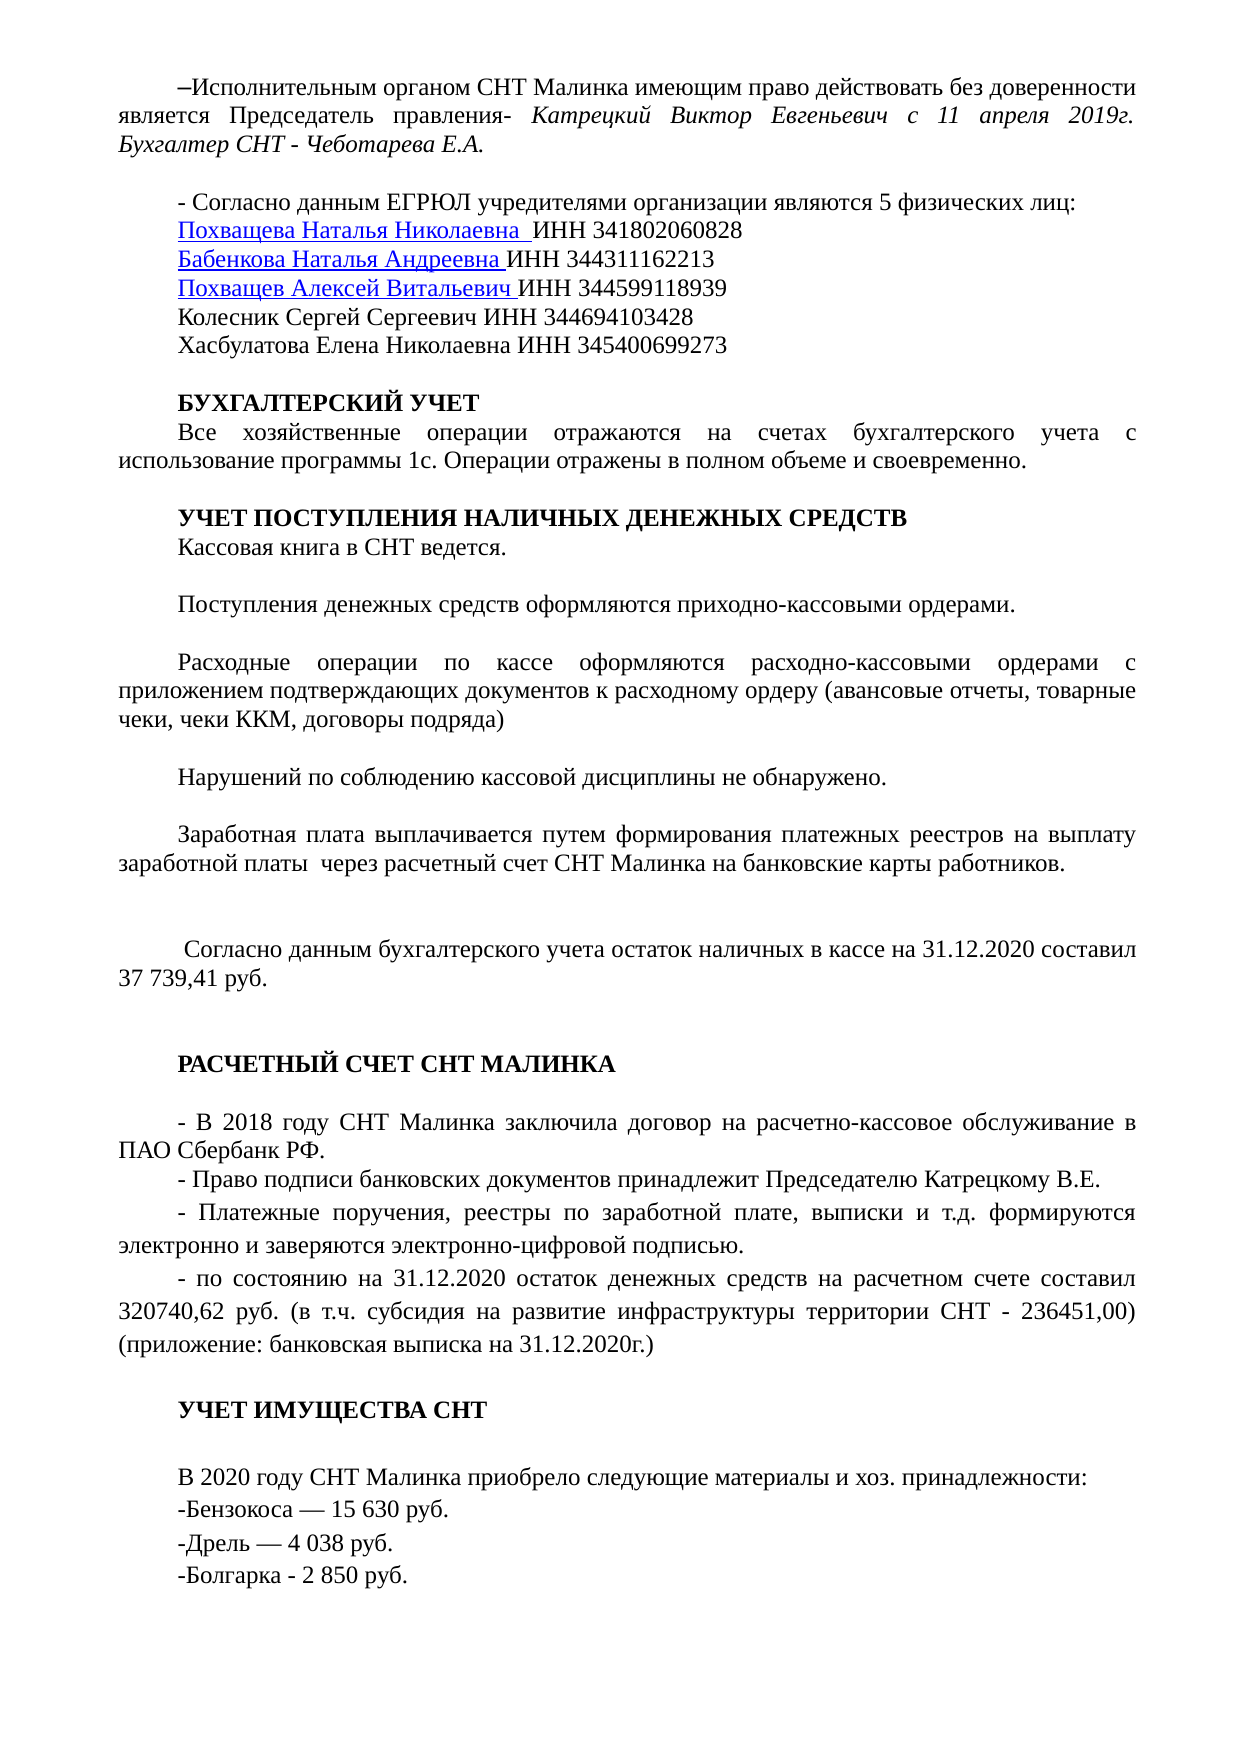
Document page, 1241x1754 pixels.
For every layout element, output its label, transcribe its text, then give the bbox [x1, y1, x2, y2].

text Кассовая книга в СНТ ведется. [118, 532, 1137, 561]
text Расходные операции по кассе оформляются расходно-кассовыми ордерами с приложением подтверждающих документов к расходному ордеру (авансовые отчеты, товарные чеки, чеки ККМ, договоры подряда) [118, 647, 1137, 733]
text БУХГАЛТЕРСКИЙ УЧЕТ [118, 388, 1137, 417]
text - по состоянию на 31.12.2020 остаток денежных средств на расчетном счете составил 320740,62 руб. (в т.ч. субсидия на развитие инфраструктуры территории СНТ - 236451,00) (приложение: банковская выписка на 31.12.2020г.) [118, 1263, 1137, 1358]
text Хасбулатова Елена Николаевна ИНН 345400699273 [118, 331, 1137, 359]
text - В 2018 году СНТ Малинка заключила договор на расчетно-кассовое обслуживание в ПАО Сбербанк РФ. [118, 1107, 1137, 1164]
text УЧЕТ ИМУЩЕСТВА СНТ [118, 1396, 1137, 1424]
list Исполнительным органом СНТ Малинка имеющим право действовать без доверенности является Председатель правления- Катрецкий Виктор Евгеньевич с 11 апреля 2019г. Бухгалтер СНТ - Чеботарева Е.А. [118, 72, 1137, 158]
text РАСЧЕТНЫЙ СЧЕТ СНТ МАЛИНКА [118, 1049, 1137, 1078]
text -Бензокоса — 15 630 руб. [118, 1494, 1137, 1523]
text -Болгарка - 2 850 руб. [118, 1561, 1137, 1589]
text - Платежные поручения, реестры по заработной плате, выписки и т.д. формируются электронно и заверяются электронно-цифровой подписью. [118, 1197, 1137, 1259]
text Похващева Наталья Николаевна ИНН 341802060828 [118, 216, 1137, 244]
text - Право подписи банковских документов принадлежит Председателю Катрецкому В.Е. [118, 1164, 1137, 1193]
text Колесник Сергей Сергеевич ИНН 344694103428 [118, 302, 1137, 331]
text УЧЕТ ПОСТУПЛЕНИЯ НАЛИЧНЫХ ДЕНЕЖНЫХ СРЕДСТВ [118, 503, 1137, 532]
text Согласно данным бухгалтерского учета остаток наличных в кассе на 31.12.2020 составил 37 739,41 руб. [118, 934, 1137, 992]
text Бабенкова Наталья Андреевна ИНН 344311162213 [118, 244, 1137, 273]
text Поступления денежных средств оформляются приходно-кассовыми ордерами. [118, 589, 1137, 618]
text Нарушений по соблюдению кассовой дисциплины не обнаружено. [118, 762, 1137, 791]
text Похващев Алексей Витальевич ИНН 344599118939 [118, 273, 1137, 302]
text Заработная плата выплачивается путем формирования платежных реестров на выплату заработной платы через расчетный счет СНТ Малинка на банковские карты работников. [118, 819, 1137, 877]
text В 2020 году СНТ Малинка приобрело следующие материалы и хоз. принадлежности: [118, 1462, 1137, 1490]
text Все хозяйственные операции отражаются на счетах бухгалтерского учета с использование программы 1с. Операции отражены в полном объеме и своевременно. [118, 417, 1137, 474]
text - Согласно данным ЕГРЮЛ учредителями организации являются 5 физических лиц: [118, 187, 1137, 216]
text -Дрель — 4 038 руб. [118, 1528, 1137, 1556]
